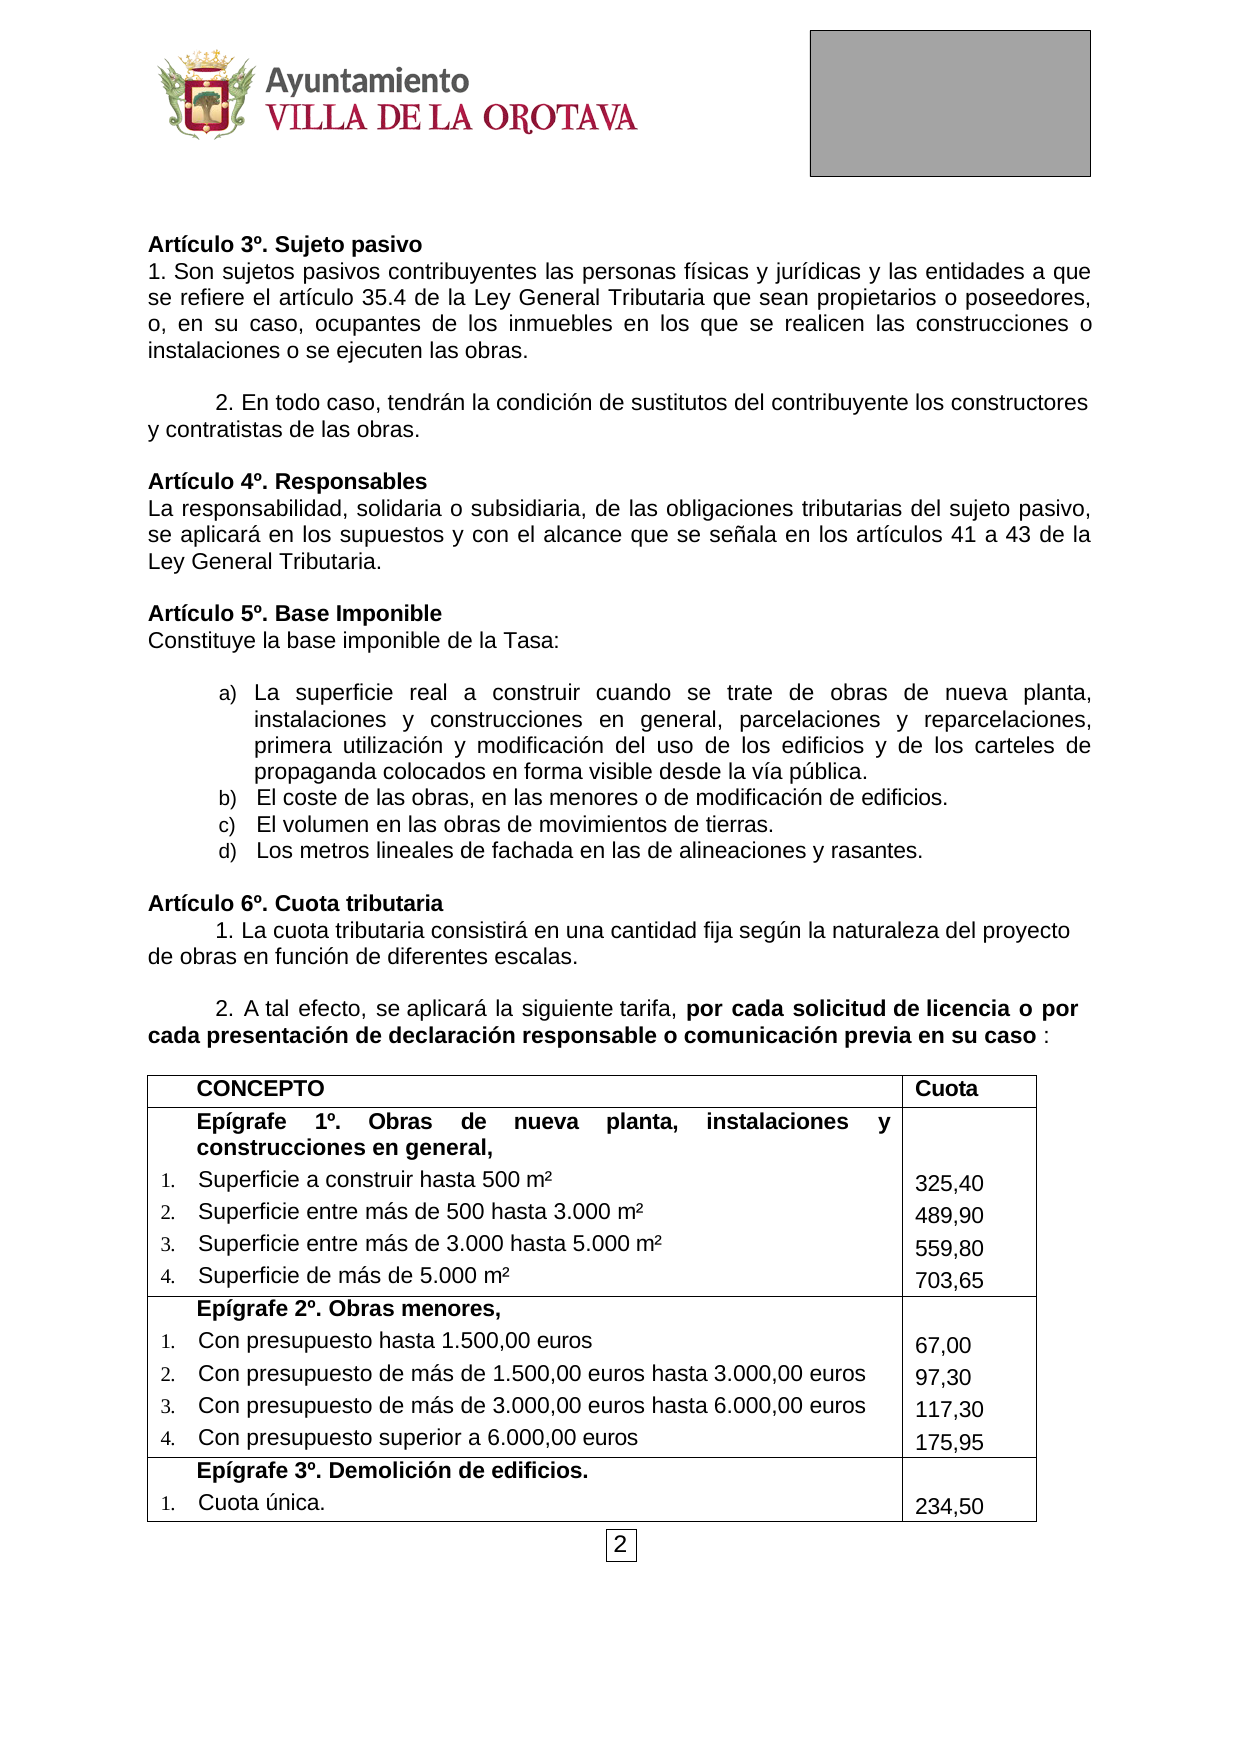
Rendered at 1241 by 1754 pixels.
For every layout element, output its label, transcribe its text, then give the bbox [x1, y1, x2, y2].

table_cell 3. Con presupuesto de más de 3.000,00 euros hasta 6.000,00 euros [148, 1393, 902, 1425]
table_cell Epígrafe 3º. Demolición de edificios. [148, 1458, 902, 1486]
list Los metros lineales de fachada en las de alineaciones y rasantes. [218, 837, 1105, 864]
table_cell 67,00 [903, 1325, 1036, 1360]
table_cell 117,30 [903, 1393, 1036, 1425]
list La cuota tributaria consistirá en una cantidad fija según la naturaleza del proyecto de obras en función de diferentes escalas. [148, 917, 1093, 969]
list A tal efecto, se aplicará la siguiente tarifa, por cada solicitud de licencia o por cada presentación de declaración responsable o comunicación previa en su caso : [148, 995, 1093, 1048]
text Constituye la base imponible de la Tasa: [148, 627, 1105, 653]
table_cell [903, 1108, 1036, 1163]
list El volumen en las obras de movimientos de tierras. [218, 811, 1105, 837]
table_cell 559,80 [903, 1231, 1036, 1263]
table_cell 2. Con presupuesto de más de 1.500,00 euros hasta 3.000,00 euros [148, 1360, 902, 1392]
table_cell 1. Con presupuesto hasta 1.500,00 euros [148, 1325, 902, 1360]
table_header Cuota [903, 1076, 1036, 1107]
list Son sujetos pasivos contribuyentes las personas físicas y jurídicas y las entidades a que se refiere el artículo 35.4 de la Ley General Tributaria que sean propietarios o poseedores, o, en su caso, ocupantes de los inmuebles en los que se realicen las construcciones o instalaciones o se ejecuten las obras. [148, 258, 1093, 363]
list El coste de las obras, en las menores o de modificación de edificios. [218, 785, 1105, 811]
table_cell 4. Superficie de más de 5.000 m² [148, 1263, 902, 1296]
table_cell 4. Con presupuesto superior a 6.000,00 euros [148, 1425, 902, 1457]
subtitle Artículo 6º. Cuota tributaria [148, 890, 1105, 916]
subtitle Artículo 5º. Base Imponible [148, 600, 1105, 626]
picture [144, 42, 646, 150]
subtitle Artículo 3º. Sujeto pasivo [148, 231, 1105, 257]
list La superficie real a construir cuando se trate de obras de nueva planta, instalaciones y construcciones en general, parcelaciones y reparcelaciones, primera utilización y modificación del uso de los edificios y de los carteles de propaganda colocados en forma visible desde la vía pública. [218, 679, 1093, 785]
table_header CONCEPTO [148, 1076, 902, 1107]
table_cell 1. Cuota única. [148, 1486, 902, 1521]
text La responsabilidad, solidaria o subsidiaria, de las obligaciones tributarias del sujeto pasivo, se aplicará en los supuestos y con el alcance que se señala en los artículos 41 a 43 de la Ley General Tributaria. [148, 495, 1093, 574]
table_cell 489,90 [903, 1199, 1036, 1231]
table_cell Epígrafe 2º. Obras menores, [148, 1297, 902, 1325]
list En todo caso, tendrán la condición de sustitutos del contribuyente los constructores y contratistas de las obras. [148, 389, 1093, 442]
table_cell [903, 1297, 1036, 1325]
table_cell 703,65 [903, 1263, 1036, 1296]
table_cell 234,50 [903, 1458, 1036, 1521]
table_cell 2. Superficie entre más de 500 hasta 3.000 m² [148, 1199, 902, 1231]
table_cell 3. Superficie entre más de 3.000 hasta 5.000 m² [148, 1231, 902, 1263]
table_cell 1. Superficie a construir hasta 500 m² [148, 1163, 902, 1198]
table_cell 97,30 [903, 1360, 1036, 1392]
subtitle Artículo 4º. Responsables [148, 468, 1105, 494]
table_cell Epígrafe 1º. Obras de nueva planta, instalaciones y construcciones en general, [148, 1108, 902, 1163]
table_cell 175,95 [903, 1425, 1036, 1457]
table_cell 325,40 [903, 1163, 1036, 1198]
